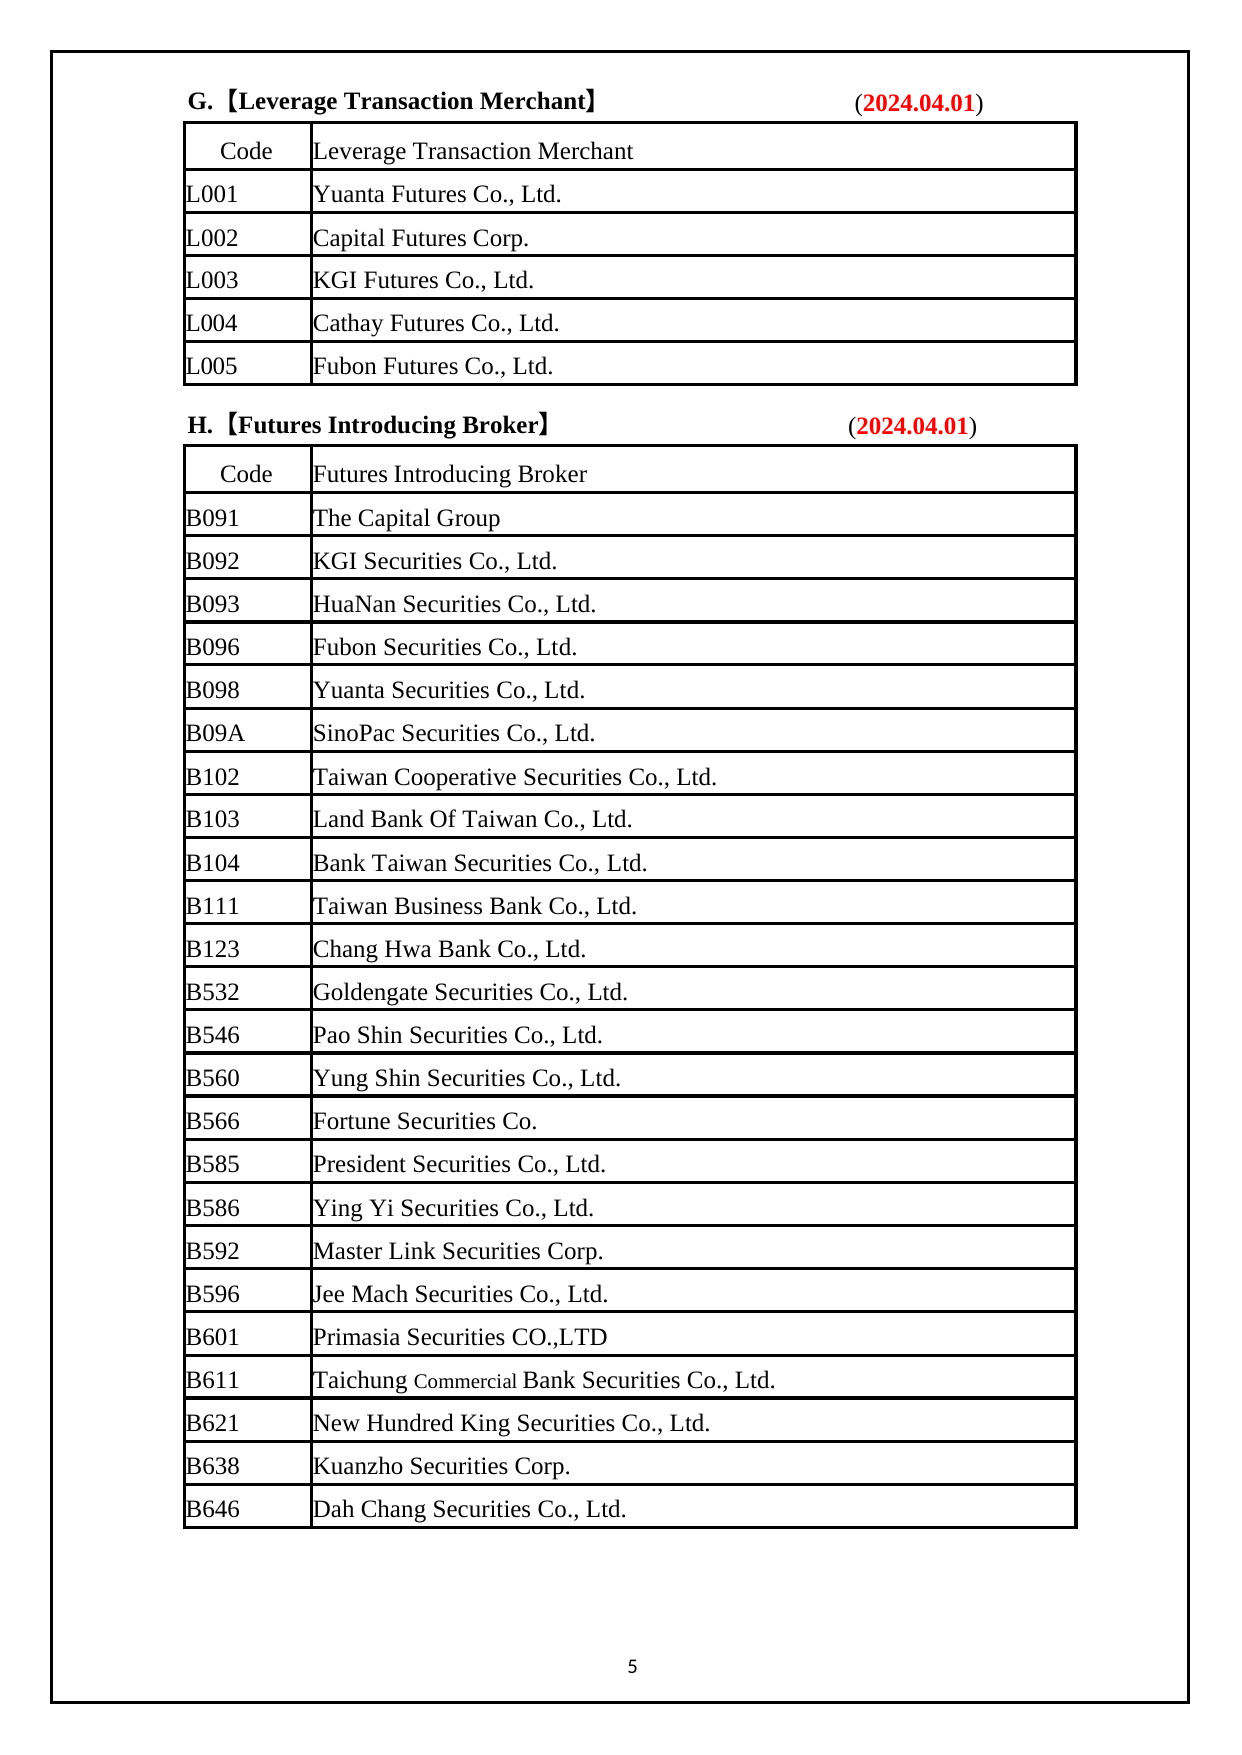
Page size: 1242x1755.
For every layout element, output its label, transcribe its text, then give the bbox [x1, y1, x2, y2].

table_header Futures Introducing Broker [313, 447, 1074, 491]
table_cell Fortune Securities Co. [313, 1098, 1074, 1138]
table_cell B621 [186, 1400, 310, 1440]
table_cell B102 [186, 753, 310, 793]
table_cell B646 [186, 1486, 310, 1526]
table_cell KGI Securities Co., Ltd. [313, 537, 1074, 577]
table_cell B638 [186, 1443, 310, 1483]
table_cell L001 [186, 171, 310, 211]
table_cell Master Link Securities Corp. [313, 1227, 1074, 1267]
table_cell B586 [186, 1184, 310, 1224]
text H.【Futures Introducing Broker】 (2024.04.01) [187, 407, 1094, 438]
table_cell L002 [186, 214, 310, 254]
table_cell KGI Futures Co., Ltd. [313, 257, 1074, 297]
table_cell B546 [186, 1011, 310, 1051]
table_cell SinoPac Securities Co., Ltd. [313, 710, 1074, 749]
table_cell B09A [186, 710, 310, 749]
table_cell Yuanta Securities Co., Ltd. [313, 666, 1074, 707]
table_cell Land Bank Of Taiwan Co., Ltd. [313, 796, 1074, 836]
table_cell Fubon Securities Co., Ltd. [313, 624, 1074, 663]
table_cell B585 [186, 1141, 310, 1181]
table_cell President Securities Co., Ltd. [313, 1141, 1074, 1181]
table_cell B093 [186, 580, 310, 620]
table_cell B103 [186, 796, 310, 836]
table_cell Yuanta Futures Co., Ltd. [313, 171, 1074, 211]
table_cell Capital Futures Corp. [313, 214, 1074, 254]
table_cell L003 [186, 257, 310, 297]
table_cell B532 [186, 968, 310, 1008]
table_cell B592 [186, 1227, 310, 1267]
table_cell Chang Hwa Bank Co., Ltd. [313, 925, 1074, 965]
table_cell New Hundred King Securities Co., Ltd. [313, 1400, 1074, 1440]
table_cell B096 [186, 624, 310, 663]
table_cell B566 [186, 1098, 310, 1138]
table_cell Taiwan Cooperative Securities Co., Ltd. [313, 753, 1074, 793]
table_cell B601 [186, 1313, 310, 1353]
table_cell B611 [186, 1357, 310, 1396]
table_cell Bank Taiwan Securities Co., Ltd. [313, 839, 1074, 879]
table_cell Cathay Futures Co., Ltd. [313, 300, 1074, 340]
table_cell The Capital Group [313, 494, 1074, 534]
table_cell B596 [186, 1270, 310, 1310]
table_cell B104 [186, 839, 310, 879]
table_cell Kuanzho Securities Corp. [313, 1443, 1074, 1483]
table_cell B092 [186, 537, 310, 577]
table_cell Pao Shin Securities Co., Ltd. [313, 1011, 1074, 1051]
table_cell B091 [186, 494, 310, 534]
table_cell B111 [186, 882, 310, 922]
table_cell Primasia Securities CO.,LTD [313, 1313, 1074, 1353]
table_cell L004 [186, 300, 310, 340]
table_cell Goldengate Securities Co., Ltd. [313, 968, 1074, 1008]
table_cell B098 [186, 666, 310, 707]
table_cell HuaNan Securities Co., Ltd. [313, 580, 1074, 620]
table_cell Ying Yi Securities Co., Ltd. [313, 1184, 1074, 1224]
table_cell Taichung Commercial Bank Securities Co., Ltd. [313, 1357, 1074, 1396]
table_cell Dah Chang Securities Co., Ltd. [313, 1486, 1074, 1526]
table_header Leverage Transaction Merchant [313, 124, 1074, 168]
table_cell Taiwan Business Bank Co., Ltd. [313, 882, 1074, 922]
table_cell B123 [186, 925, 310, 965]
table_cell B560 [186, 1055, 310, 1094]
table_cell Jee Mach Securities Co., Ltd. [313, 1270, 1074, 1310]
table_header Code [186, 124, 310, 168]
table_cell L005 [186, 343, 310, 383]
table_cell Yung Shin Securities Co., Ltd. [313, 1055, 1074, 1094]
text G.【Leverage Transaction Merchant】 (2024.04.01) [187, 83, 1094, 115]
table_cell Fubon Futures Co., Ltd. [313, 343, 1074, 383]
table_header Code [186, 447, 310, 491]
